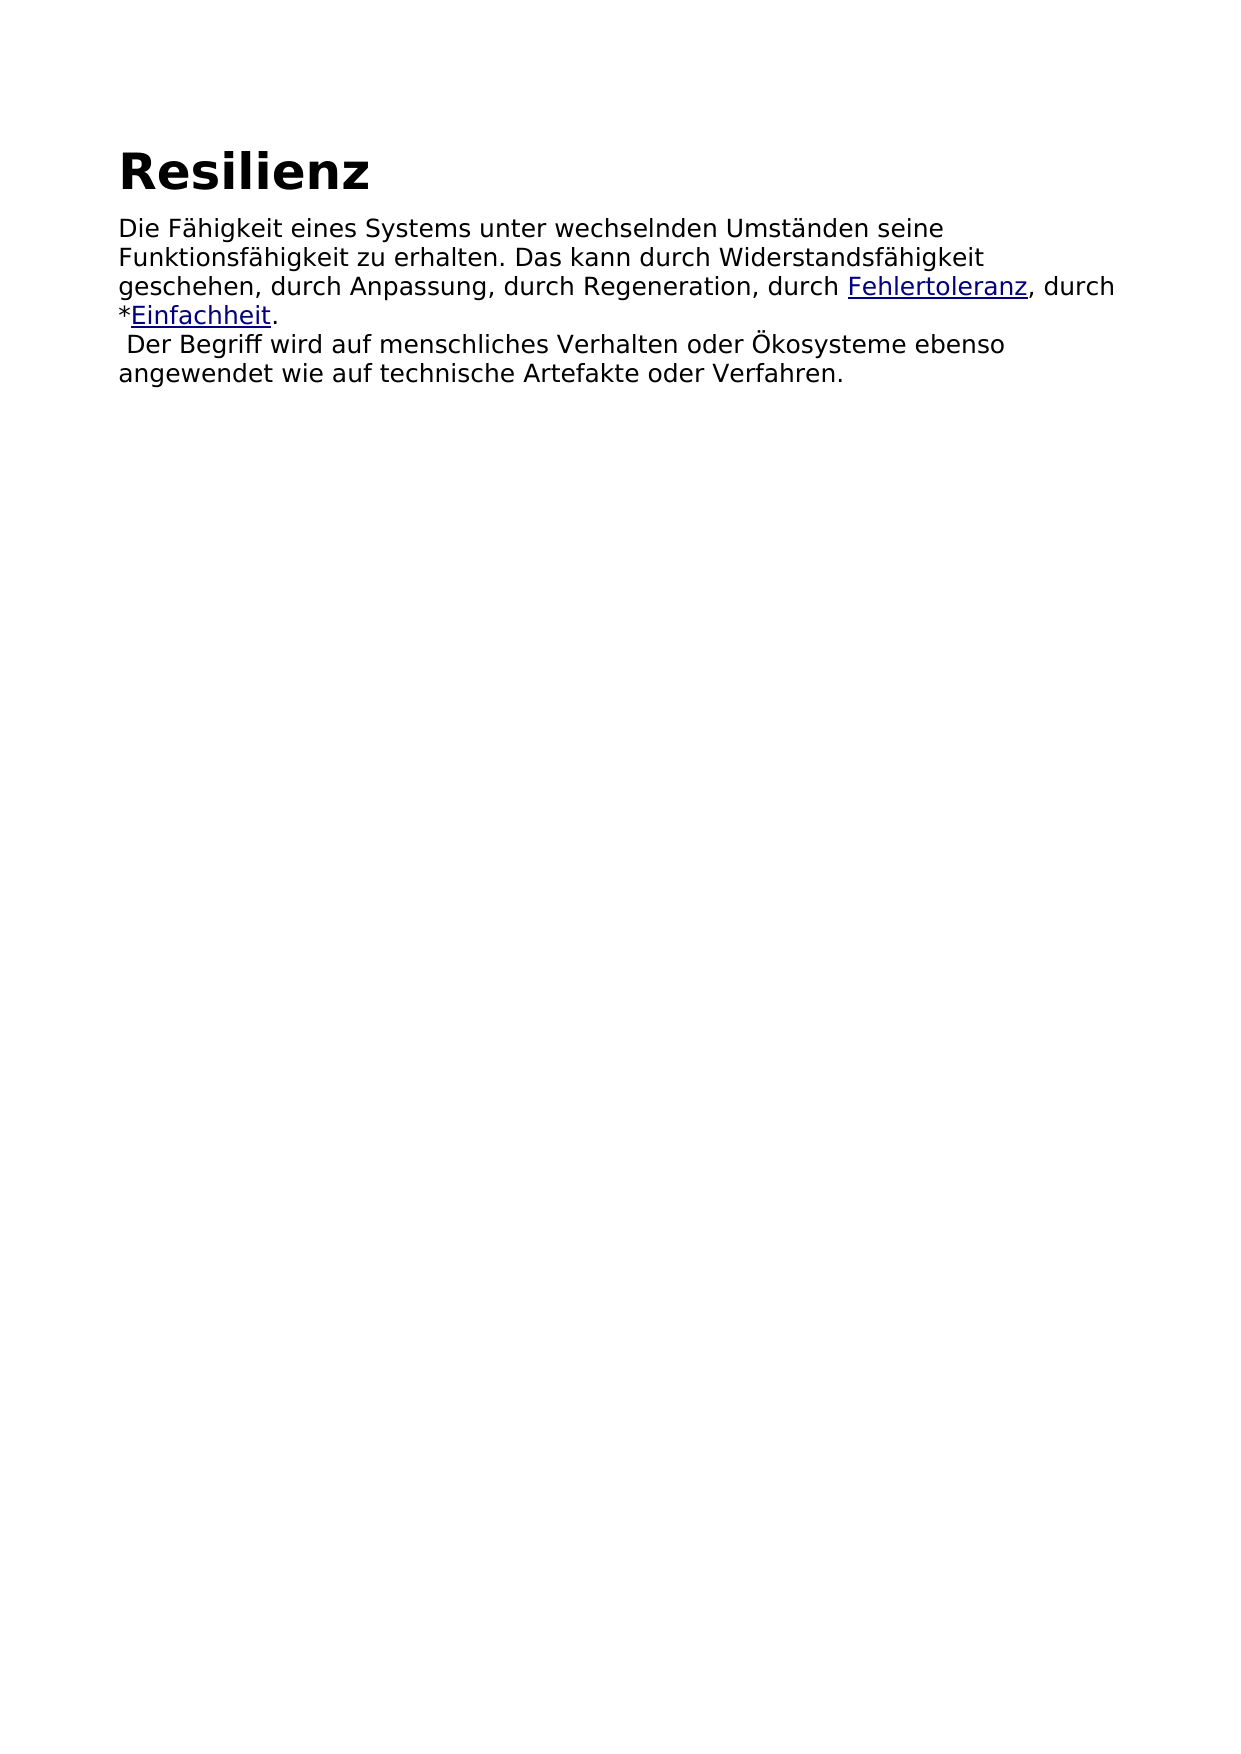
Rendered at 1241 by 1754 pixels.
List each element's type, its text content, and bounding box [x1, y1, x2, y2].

subtitle Resilienz [118, 143, 1122, 201]
text Die Fähigkeit eines Systems unter wechselnden Umständen seine Funktionsfähigkeit zu erhalten. Das kann durch Widerstandsfähigkeit geschehen, durch Anpassung, durch Regeneration, durch Fehlertoleranz, durch *Einfachheit. Der Begriff wird auf menschliches Verhalten oder Ökosysteme ebenso angewendet wie auf technische Artefakte oder Verfahren. [118, 214, 1122, 389]
